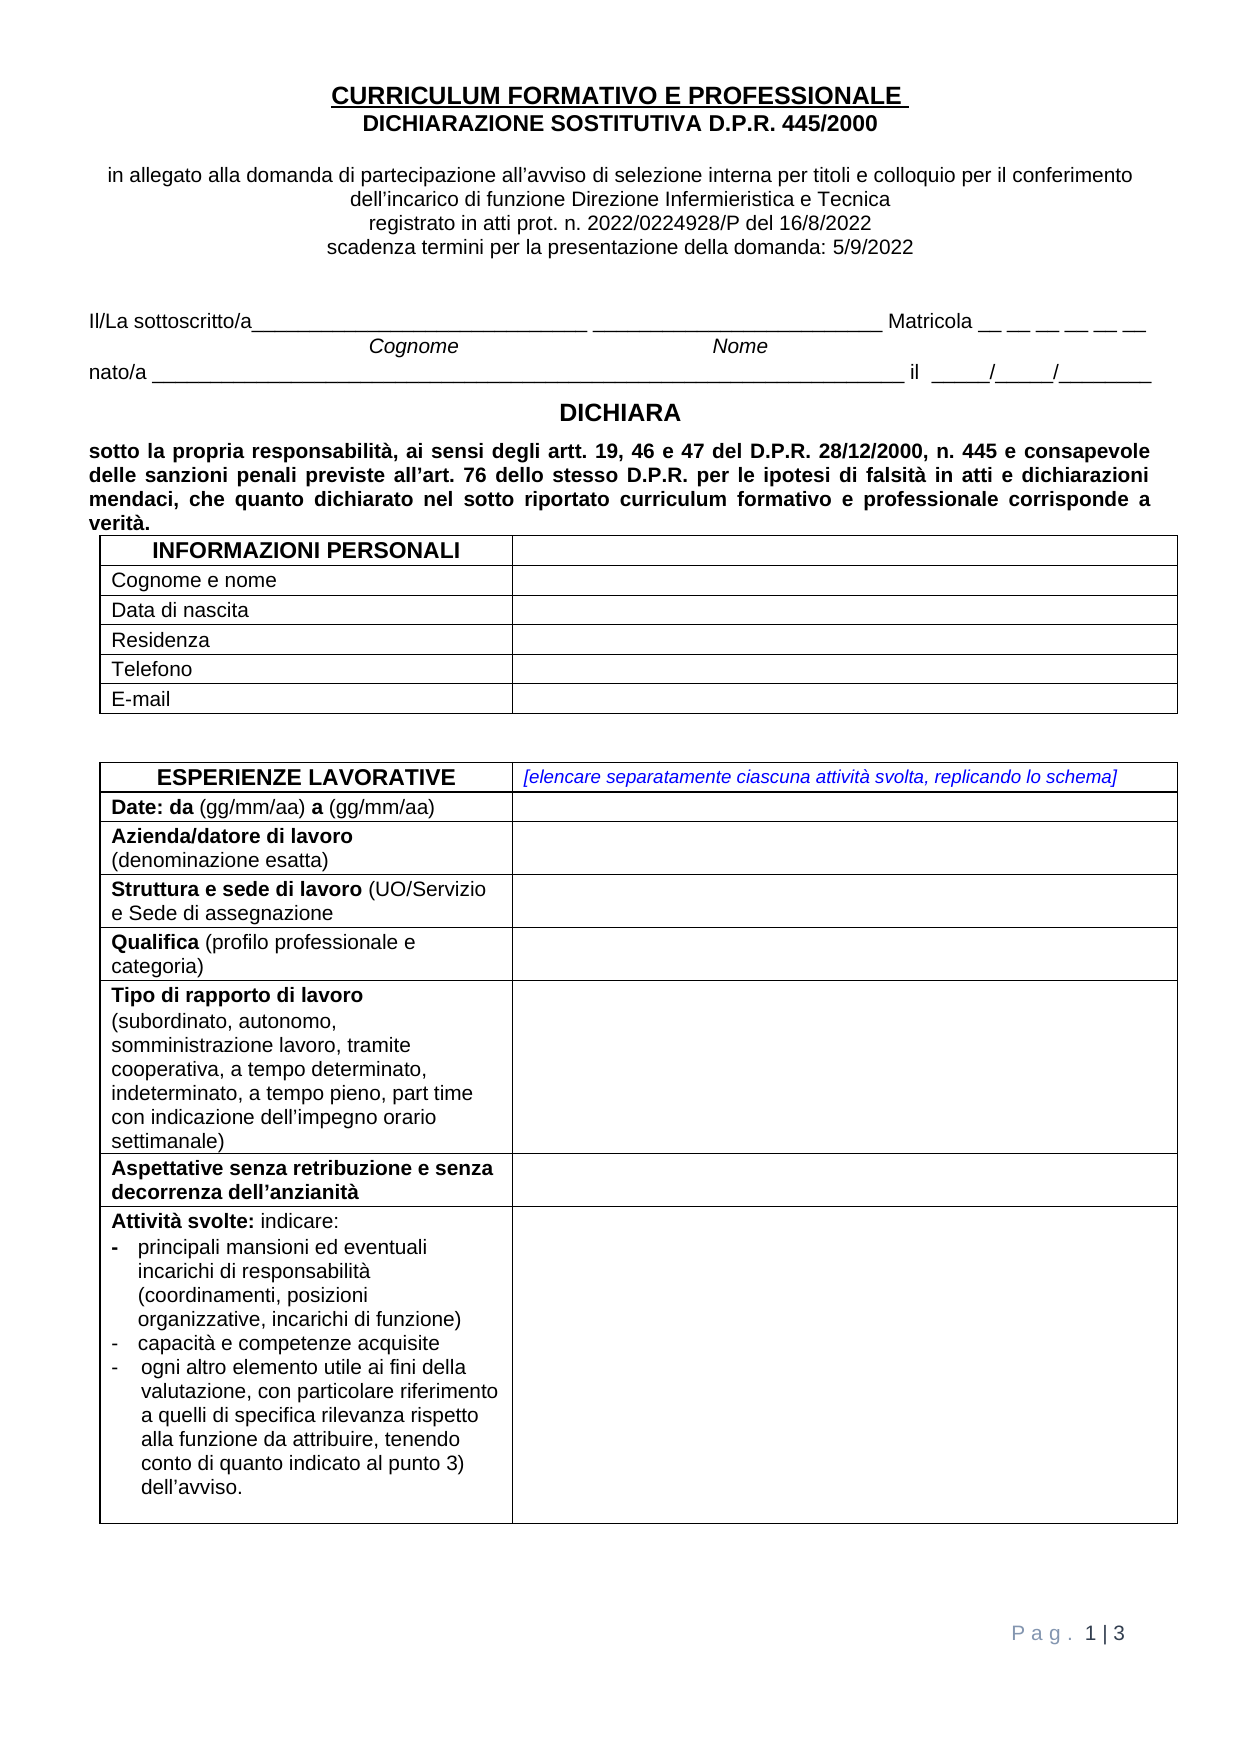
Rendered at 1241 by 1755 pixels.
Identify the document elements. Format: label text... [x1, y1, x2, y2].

table_header INFORMAZIONI PERSONALI [101, 536, 512, 565]
table_cell [513, 566, 1177, 594]
table_cell [513, 822, 1177, 874]
text sotto la propria responsabilità, ai sensi degli artt. 19, 46 e 47 del D.P.R. 28/12/2000, n. 445 e consapevole delle sanzioni penali previste all’art. 76 dello stesso D.P.R. per le ipotesi di falsità in atti e dichiarazioni mendaci, che quanto dichiarato nel sotto riportato curriculum formativo e professionale corrisponde a verità. [89, 439, 1152, 535]
text scadenza termini per la presentazione della domanda: 5/9/2022 [74, 235, 1166, 260]
table_cell Attività svolte: indicare: - principali mansioni ed eventuali incarichi di responsabilità (coordinamenti, posizioni organizzative, incarichi di funzione) - capacità e competenze acquisite - ogni altro elemento utile ai fini della valutazione, con particolare riferimento a quelli di specifica rilevanza rispetto alla funzione da attribuire, tenendo conto di quanto indicato al punto 3) dell’avviso. [101, 1207, 512, 1523]
table_cell Telefono [101, 655, 512, 683]
text DICHIARAZIONE SOSTITUTIVA D.P.R. 445/2000 [89, 110, 1152, 136]
table_cell [513, 875, 1177, 927]
subtitle in allegato alla domanda di partecipazione all’avviso di selezione interna per titoli e colloquio per il conferimento dell’incarico di funzione Direzione Infermieristica e Tecnica [89, 163, 1152, 211]
table_cell Data di nascita [101, 596, 512, 624]
table_cell [513, 596, 1177, 624]
text Il/La sottoscritto/a_____________________________ _________________________ Matricola __ __ __ __ __ __ [89, 309, 1152, 333]
table_header [513, 536, 1177, 565]
text nato/a _________________________________________________________________ il _____/_____/________ [89, 360, 1152, 384]
table_cell [513, 684, 1177, 713]
table_cell [513, 981, 1177, 1153]
table_cell E-mail [101, 684, 512, 713]
table_cell [513, 1207, 1177, 1523]
table_header ESPERIENZE LAVORATIVE [101, 763, 512, 791]
table_cell Date: da (gg/mm/aa) a (gg/mm/aa) [101, 793, 512, 821]
table_cell [513, 793, 1177, 821]
table_header [elencare separatamente ciascuna attività svolta, replicando lo schema] [513, 763, 1177, 791]
table_cell Aspettative senza retribuzione e senza decorrenza dell’anzianità [101, 1154, 512, 1206]
table_cell Residenza [101, 625, 512, 654]
text DICHIARA [89, 398, 1152, 427]
table_cell Tipo di rapporto di lavoro (subordinato, autonomo, somministrazione lavoro, tramite cooperativa, a tempo determinato, indeterminato, a tempo pieno, part time con indicazione dell’impegno orario settimanale) [101, 981, 512, 1153]
table_cell Struttura e sede di lavoro (UO/Servizio e Sede di assegnazione [101, 875, 512, 927]
table_cell Azienda/datore di lavoro (denominazione esatta) [101, 822, 512, 874]
table_cell [513, 655, 1177, 683]
table_cell Cognome e nome [101, 566, 512, 594]
text registrato in atti prot. n. 2022/0224928/P del 16/8/2022 [89, 211, 1152, 235]
table_cell [513, 625, 1177, 654]
table_cell [513, 1154, 1177, 1206]
table_cell Qualifica (profilo professionale e categoria) [101, 928, 512, 980]
table_cell [513, 928, 1177, 980]
text Cognome Nome [89, 334, 1152, 358]
text CURRICULUM FORMATIVO E PROFESSIONALE [89, 81, 1152, 110]
